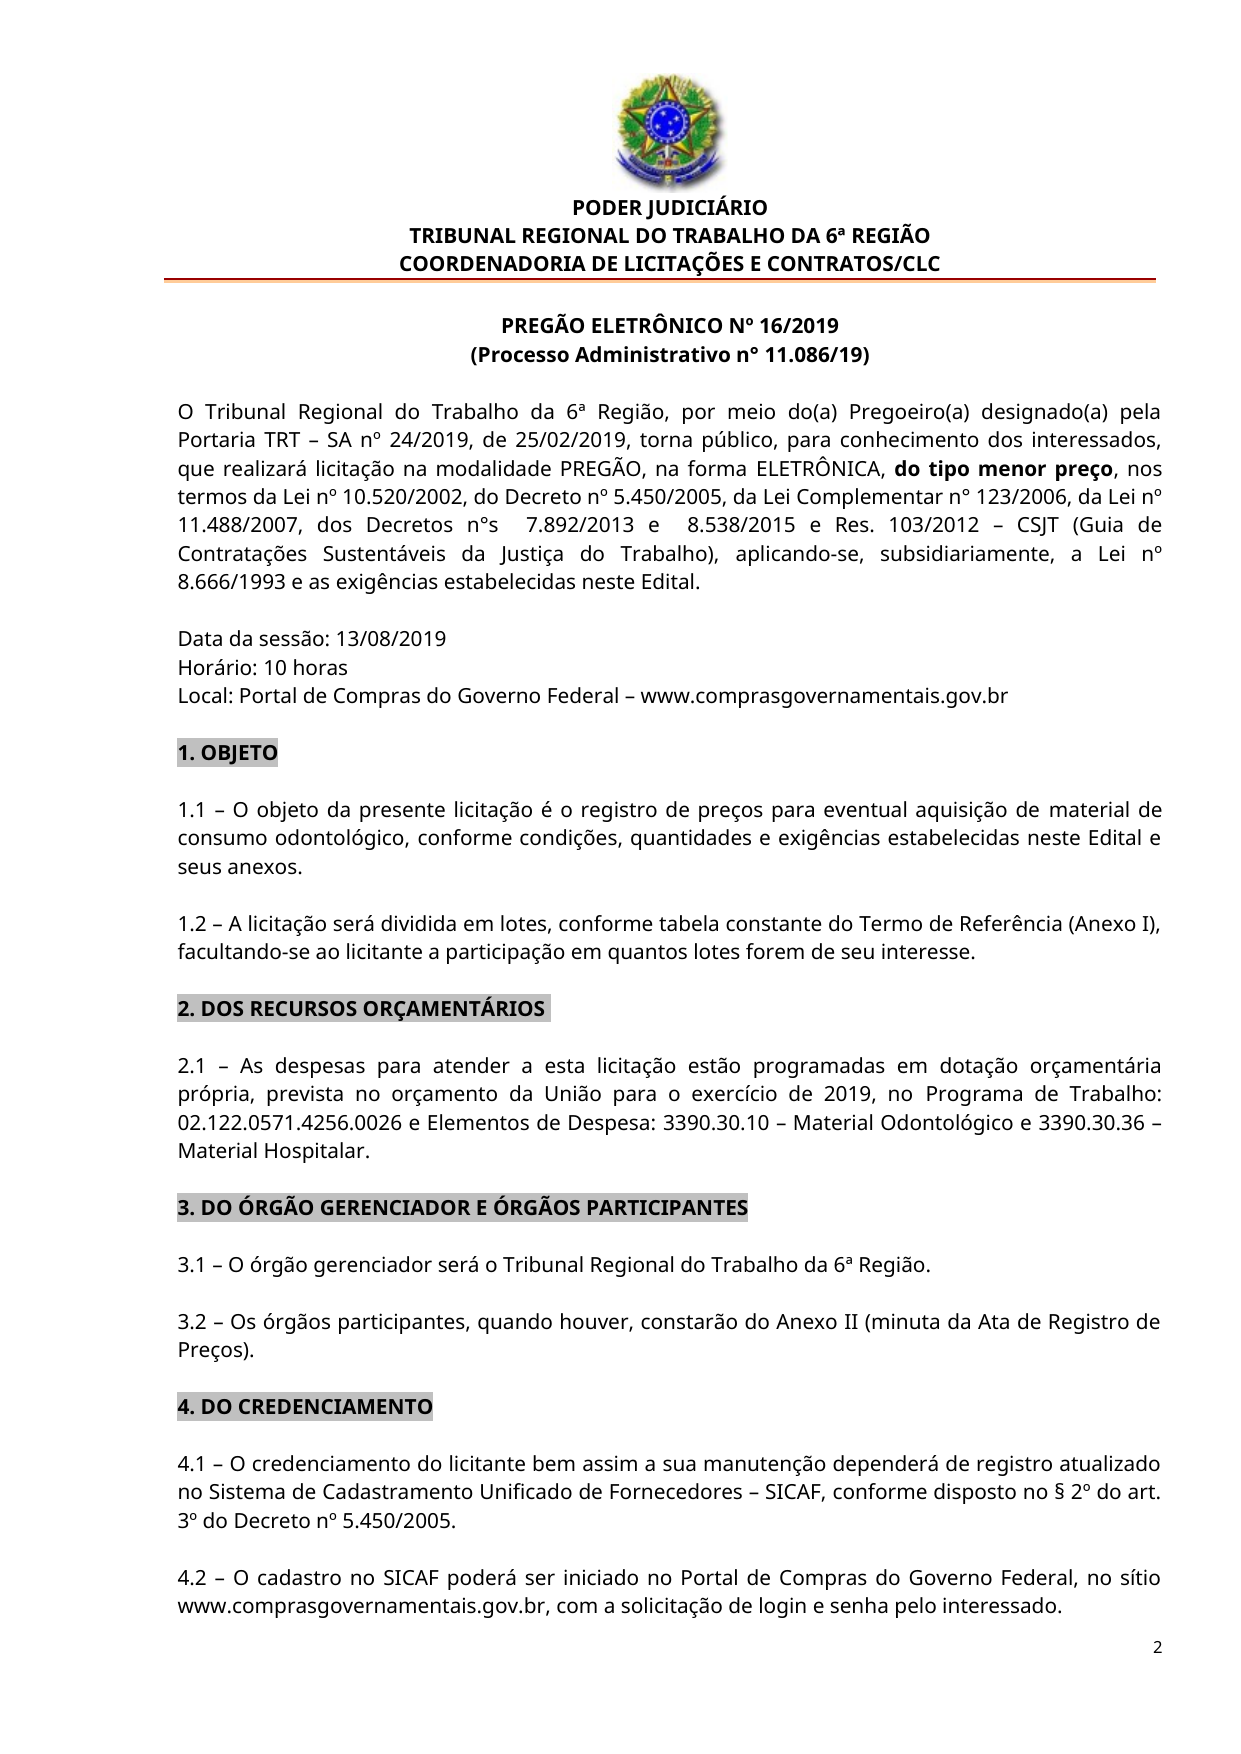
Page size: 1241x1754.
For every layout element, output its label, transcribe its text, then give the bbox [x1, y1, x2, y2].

text 4.2 – O cadastro no SICAF poderá ser iniciado no Portal de Compras do Governo Federal, no sítio www.comprasgovernamentais.gov.br, com a solicitação de login e senha pelo interessado. [177, 1563, 1162, 1620]
text PODER JUDICIÁRIO [177, 193, 1162, 221]
text Data da sessão: 13/08/2019 [177, 624, 1162, 653]
text PREGÃO ELETRÔNICO Nº 16/2019 [177, 312, 1162, 340]
text 4.1 – O credenciamento do licitante bem assim a sua manutenção dependerá de registro atualizado no Sistema de Cadastramento Unificado de Fornecedores – SICAF, conforme disposto no § 2º do art. 3º do Decreto nº 5.450/2005. [177, 1449, 1162, 1534]
text TRIBUNAL REGIONAL DO TRABALHO DA 6ª REGIÃO [177, 221, 1162, 249]
text 2.1 – As despesas para atender a esta licitação estão programadas em dotação orçamentária própria, prevista no orçamento da União para o exercício de 2019, no Programa de Trabalho: 02.122.0571.4256.0026 e Elementos de Despesa: 3390.30.10 – Material Odontológico e 3390.30.36 – Material Hospitalar. [177, 1051, 1162, 1165]
text O Tribunal Regional do Trabalho da 6ª Região, por meio do(a) Pregoeiro(a) designado(a) pela Portaria TRT – SA nº 24/2019, de 25/02/2019, torna público, para conhecimento dos interessados, que realizará licitação na modalidade PREGÃO, na forma ELETRÔNICA, do tipo menor preço, nos termos da Lei nº 10.520/2002, do Decreto nº 5.450/2005, da Lei Complementar n° 123/2006, da Lei nº 11.488/2007, dos Decretos n°s 7.892/2013 e 8.538/2015 e Res. 103/2012 – CSJT (Guia de Contratações Sustentáveis da Justiça do Trabalho), aplicando-se, subsidiariamente, a Lei nº 8.666/1993 e as exigências estabelecidas neste Edital. [177, 397, 1162, 596]
text 1.1 – O objeto da presente licitação é o registro de preços para eventual aquisição de material de consumo odontológico, conforme condições, quantidades e exigências estabelecidas neste Edital e seus anexos. [177, 795, 1162, 880]
text 3.2 – Os órgãos participantes, quando houver, constarão do Anexo II (minuta da Ata de Registro de Preços). [177, 1307, 1162, 1364]
text Horário: 10 horas [177, 653, 1162, 681]
text COORDENADORIA DE LICITAÇÕES E CONTRATOS/CLC [177, 249, 1162, 278]
text (Processo Administrativo n° 11.086/19) [177, 340, 1162, 368]
text 1. OBJETO [177, 738, 1162, 767]
text 3. DO ÓRGÃO GERENCIADOR E ÓRGÃOS PARTICIPANTES [177, 1193, 1162, 1222]
text 3.1 – O órgão gerenciador será o Tribunal Regional do Trabalho da 6ª Região. [177, 1250, 1162, 1278]
text 4. DO CREDENCIAMENTO [177, 1392, 1162, 1421]
text 1.2 – A licitação será dividida em lotes, conforme tabela constante do Termo de Referência (Anexo I), facultando-se ao licitante a participação em quantos lotes forem de seu interesse. [177, 909, 1162, 966]
text 2. DOS RECURSOS ORÇAMENTÁRIOS [177, 994, 1162, 1022]
text Local: Portal de Compras do Governo Federal – www.comprasgovernamentais.gov.br [177, 681, 1162, 710]
